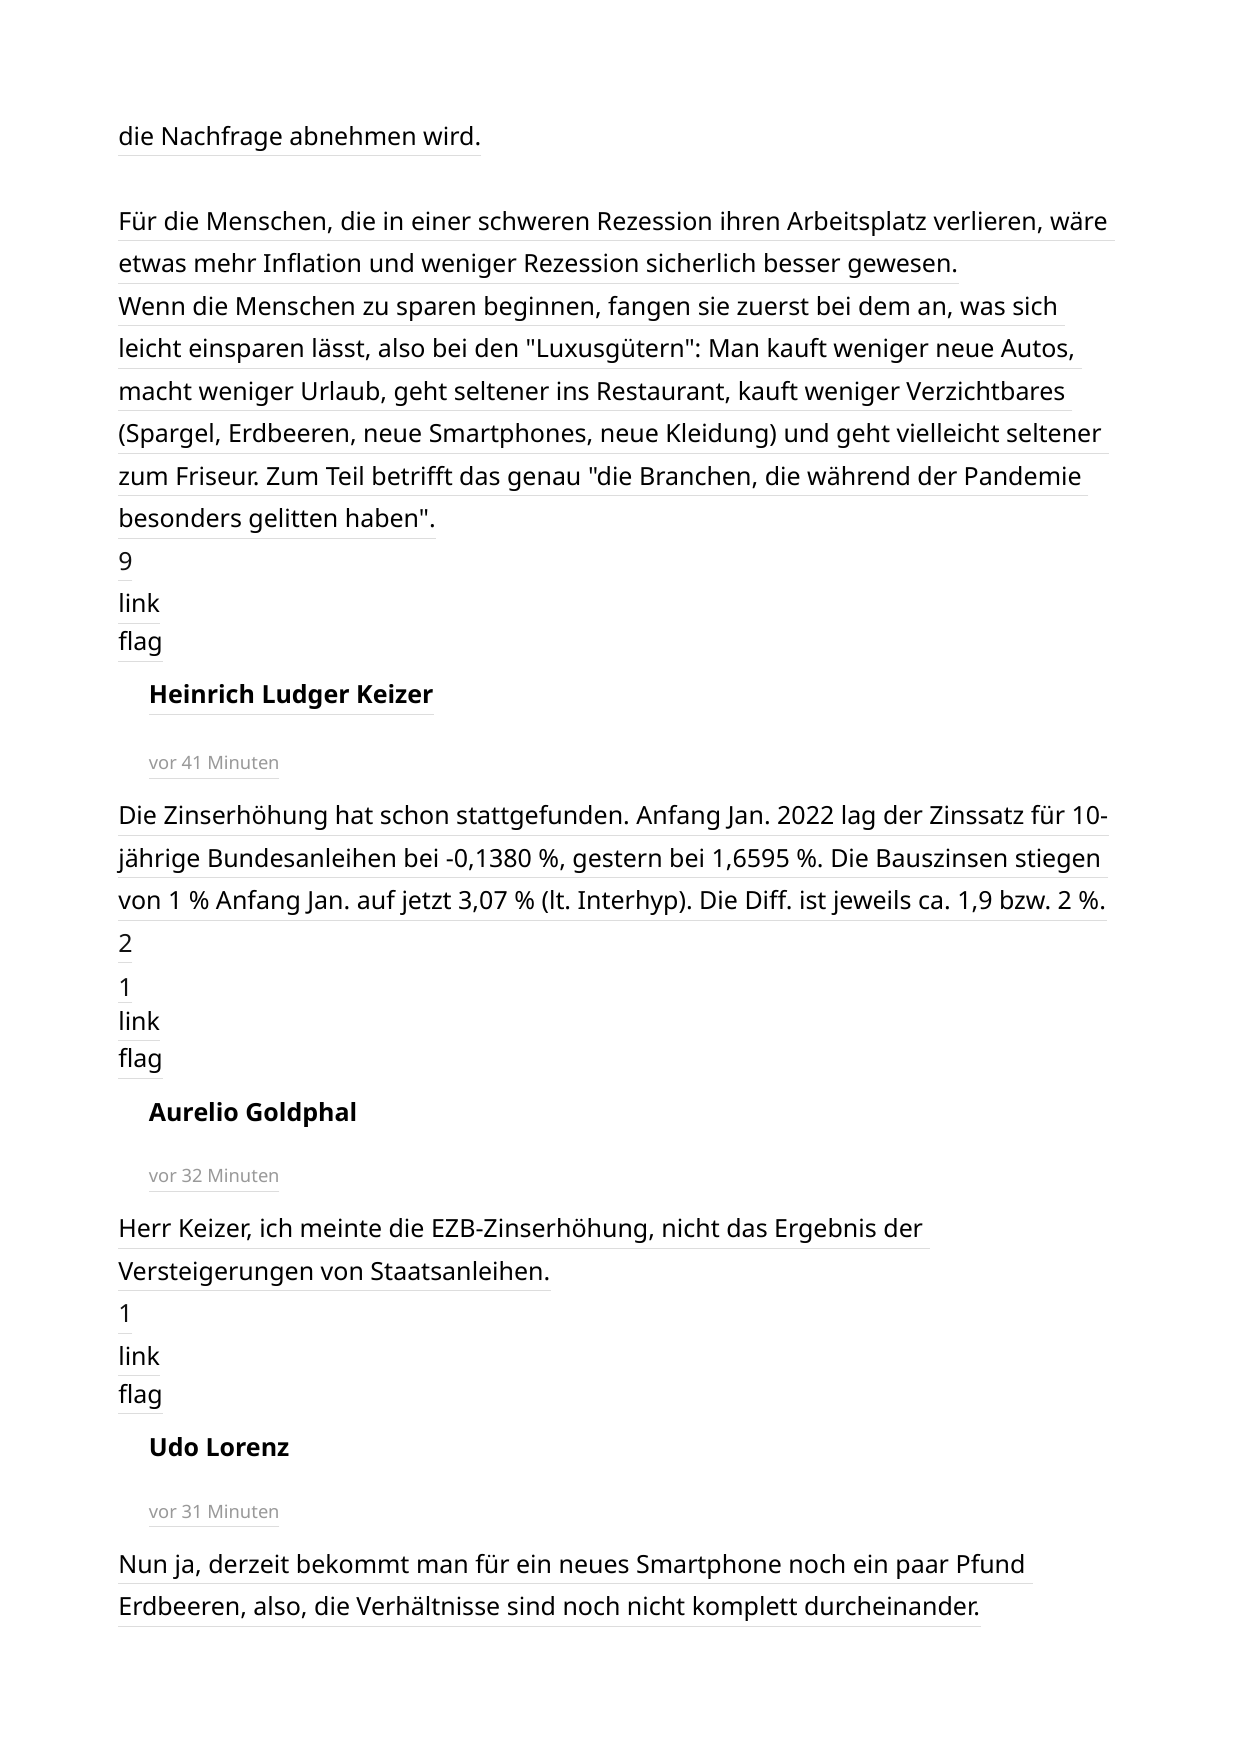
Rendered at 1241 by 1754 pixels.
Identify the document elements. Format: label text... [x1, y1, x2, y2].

text link [118, 586, 1122, 624]
text Herr Keizer, ich meinte die EZB-Zinserhöhung, nicht das Ergebnis der Versteigerungen von Staatsanleihen. [118, 1211, 1122, 1291]
text 1 [118, 968, 1122, 1003]
text die Nachfrage abnehmen wird. Für die Menschen, die in einer schweren Rezession ihren Arbeitsplatz verlieren, wäre etwas mehr Inflation und weniger Rezession sicherlich besser gewesen. Wenn die Menschen zu sparen beginnen, fangen sie zuerst bei dem an, was sich leicht einsparen lässt, also bei den "Luxusgütern": Man kauft weniger neue Autos, macht weniger Urlaub, geht seltener ins Restaurant, kauft weniger Verzichtbares (Spargel, Erdbeeren, neue Smartphones, neue Kleidung) und geht vielleicht seltener zum Friseur. Zum Teil betrifft das genau "die Branchen, die während der Pandemie besonders gelitten haben". [118, 118, 1122, 539]
text Die Zinserhöhung hat schon stattgefunden. Anfang Jan. 2022 lag der Zinssatz für 10-jährige Bundesanleihen bei -0,1380 %, gestern bei 1,6595 %. Die Bauszinsen stiegen von 1 % Anfang Jan. auf jetzt 3,07 % (lt. Interhyp). Die Diff. ist jeweils ca. 1,9 bzw. 2 %. [118, 798, 1122, 921]
text link [118, 1003, 1122, 1041]
text 9 [118, 543, 1122, 581]
text vor 32 Minuten [149, 1163, 1117, 1192]
text link [118, 1338, 1122, 1376]
text 1 [118, 1296, 1122, 1334]
text Udo Lorenz [149, 1430, 1122, 1464]
text vor 31 Minuten [149, 1498, 1117, 1527]
text vor 41 Minuten [149, 750, 1117, 779]
text Heinrich Ludger Keizer [149, 677, 1122, 715]
text 2 [118, 925, 1122, 963]
text flag [118, 1041, 1122, 1079]
text flag [118, 1376, 1122, 1414]
text flag [118, 624, 1122, 662]
text Aurelio Goldphal [149, 1094, 1122, 1128]
text Nun ja, derzeit bekommt man für ein neues Smartphone noch ein paar Pfund Erdbeeren, also, die Verhältnisse sind noch nicht komplett durcheinander. [118, 1546, 1122, 1627]
